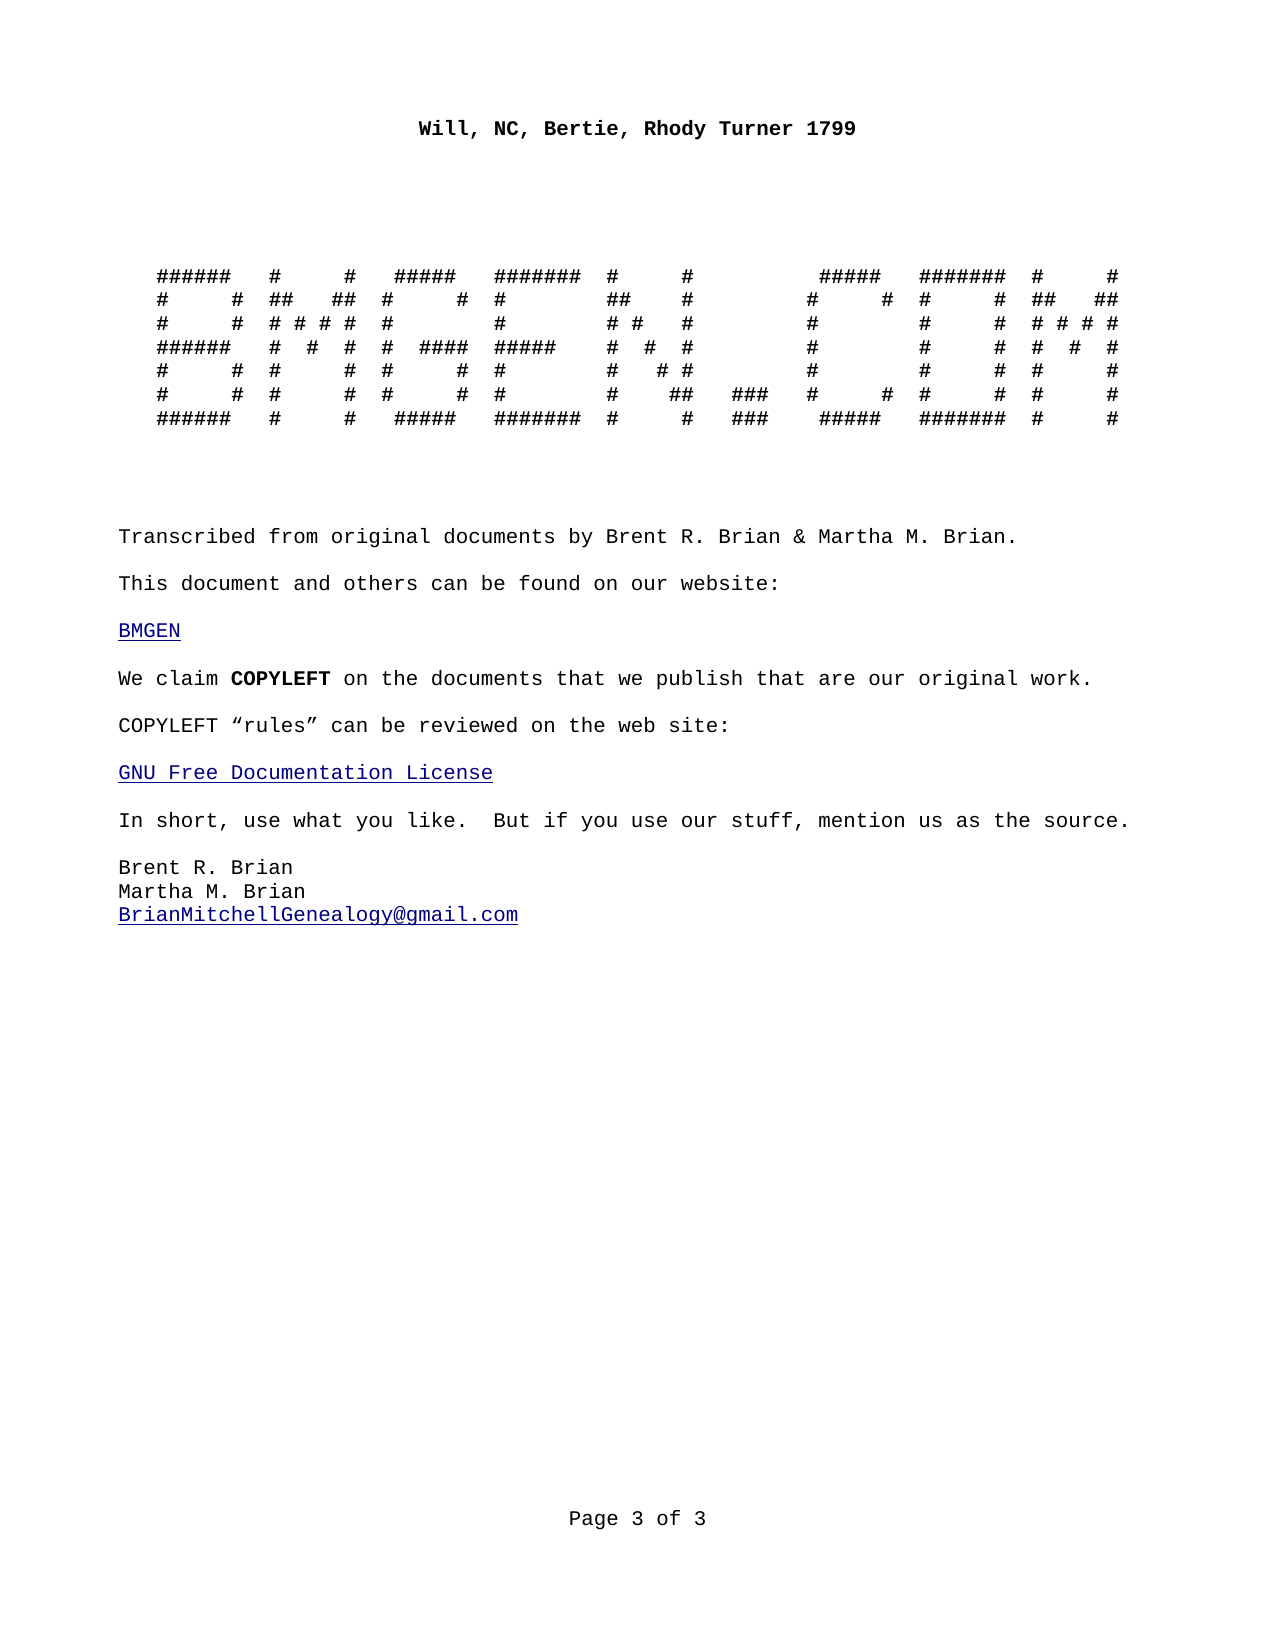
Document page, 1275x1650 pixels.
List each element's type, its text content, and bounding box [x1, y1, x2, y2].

text # # # # # # # # # # # # # # # # # # [118, 313, 1157, 337]
text # # # # # # # # ## ### # # # # # # [118, 384, 1157, 408]
text BMGEN [118, 621, 1157, 644]
text Martha M. Brian [118, 881, 1157, 904]
text Transcribed from original documents by Brent R. Brian & Martha M. Brian. [118, 526, 1157, 549]
text BrianMitchellGenealogy@gmail.com [118, 904, 1157, 928]
text GNU Free Documentation License [118, 762, 1157, 786]
text ###### # # ##### ####### # # ##### ####### # # [118, 266, 1157, 289]
text # # # # # # # # # # # # # # # [118, 360, 1157, 384]
text ###### # # # # #### ##### # # # # # # # # # [118, 337, 1157, 360]
text In short, use what you like. But if you use our stuff, mention us as the source. [118, 810, 1157, 833]
text Brent R. Brian [118, 857, 1157, 881]
text ###### # # ##### ####### # # ### ##### ####### # # [118, 408, 1157, 431]
text We claim COPYLEFT on the documents that we publish that are our original work. [118, 668, 1157, 691]
text COPYLEFT “rules” can be reviewed on the web site: [118, 715, 1157, 739]
text # # ## ## # # # ## # # # # # ## ## [118, 289, 1157, 313]
text This document and others can be found on our website: [118, 573, 1157, 597]
